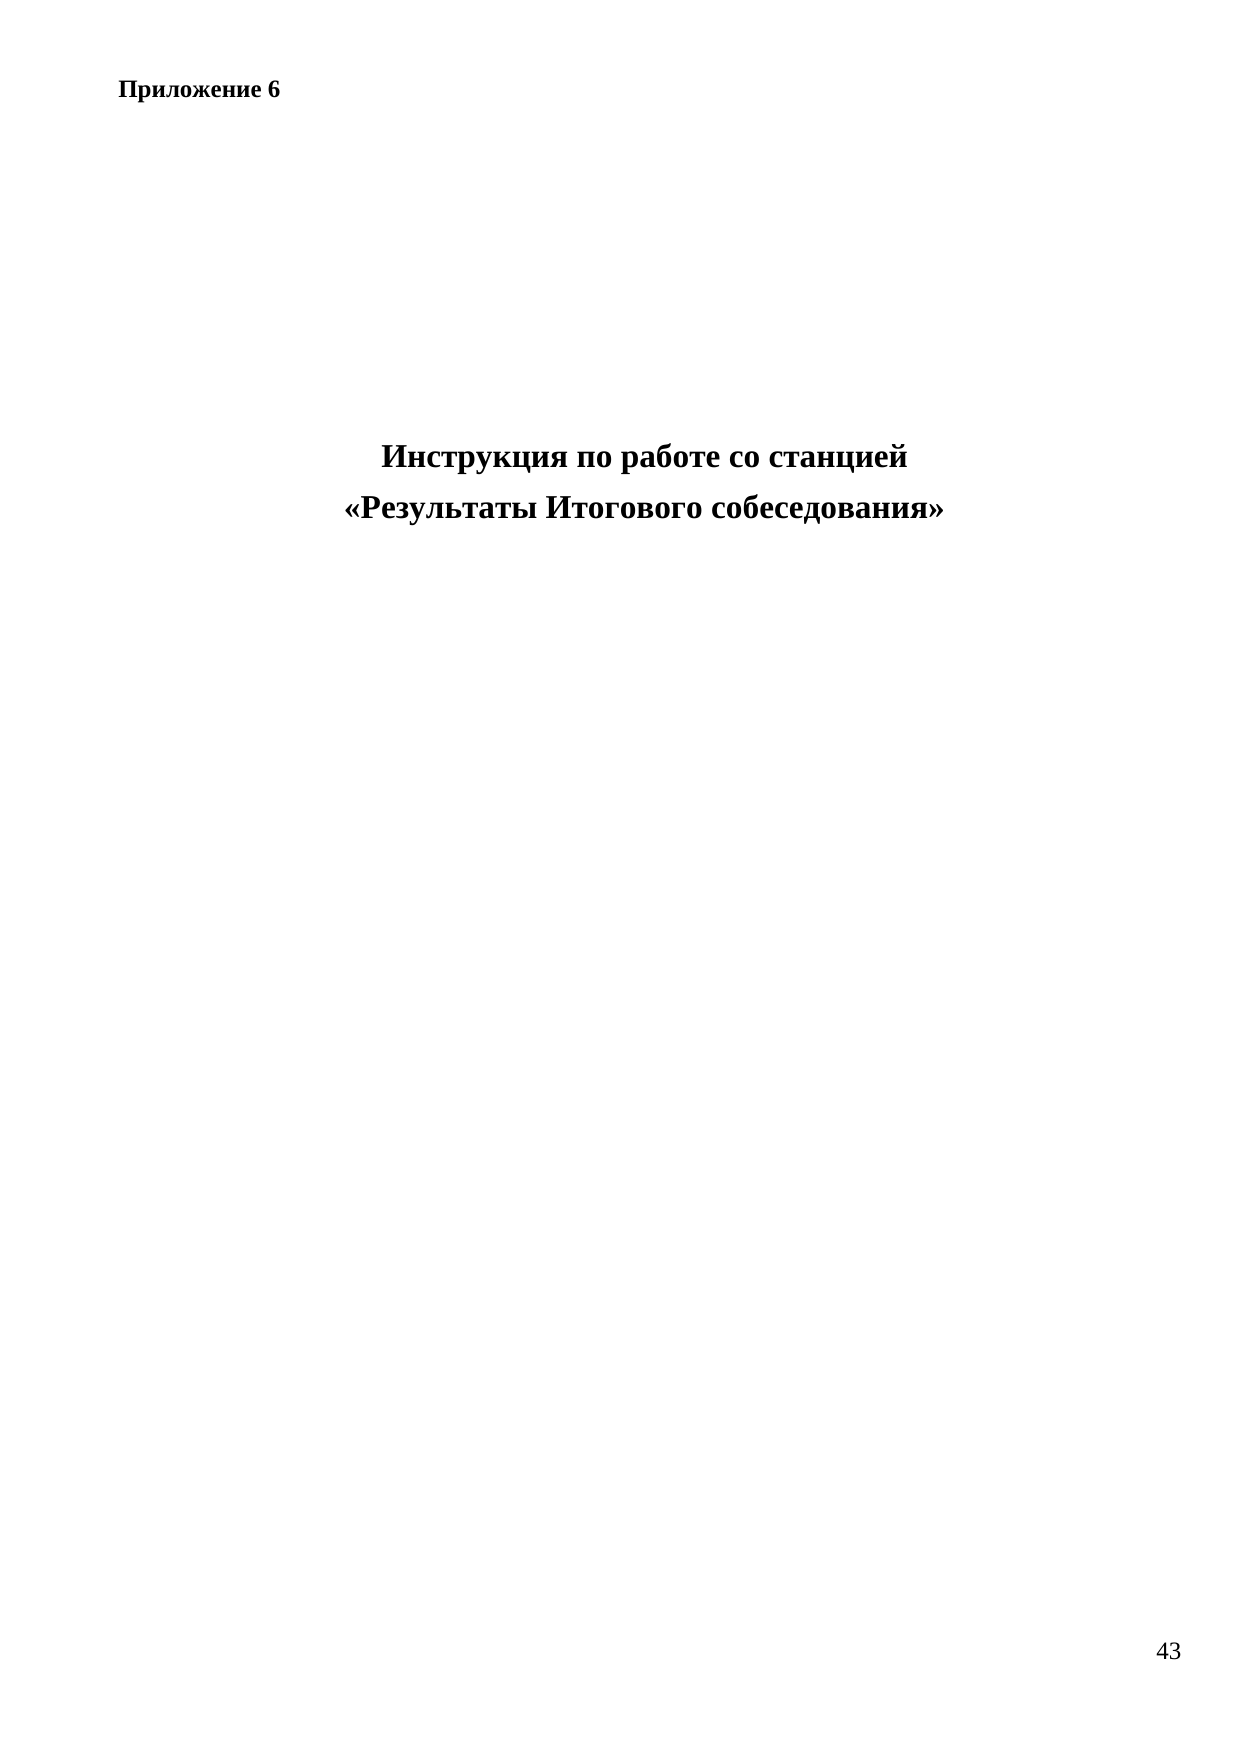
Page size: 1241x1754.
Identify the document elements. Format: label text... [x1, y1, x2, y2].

table_cell [115, 941, 1174, 982]
table_cell [115, 614, 1174, 941]
table_cell [115, 573, 1174, 614]
table_cell [115, 982, 1174, 1032]
text Приложение 6 [118, 74, 1181, 103]
table_header Инструкция по работе со станцией «Результаты Итогового собеседования» [115, 131, 1174, 573]
